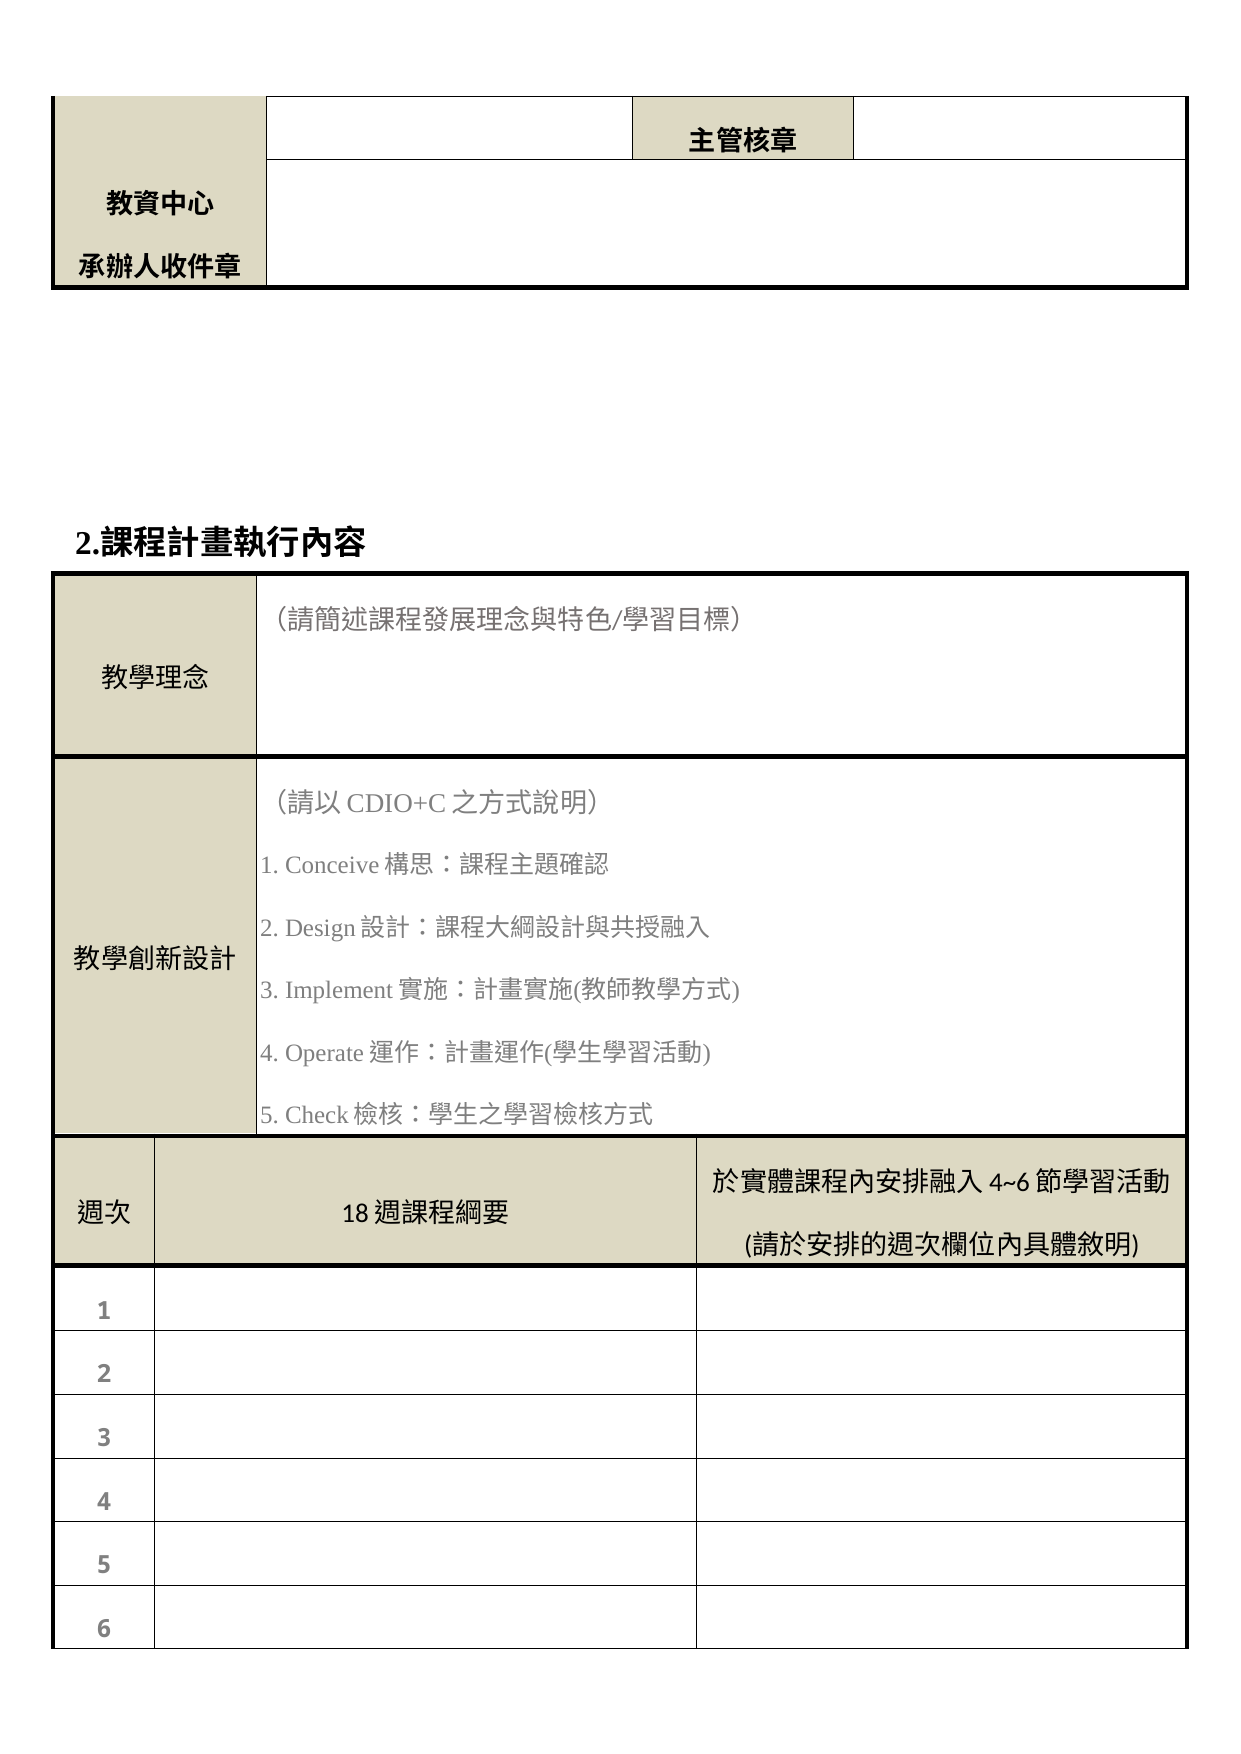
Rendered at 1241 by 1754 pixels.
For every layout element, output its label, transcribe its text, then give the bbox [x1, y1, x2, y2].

table_cell [697, 1331, 1185, 1394]
table_cell [155, 1395, 696, 1457]
table_cell [155, 1331, 696, 1394]
table_cell （請以CDIO+C之方式說明） 1. Conceive構思：課程主題確認 2. Design設計：課程大綱設計與共授融入 3. Implement實施：計畫實施(教師教學方式) 4. Operate運作：計畫運作(學生學習活動) 5. Check檢核：學生之學習檢核方式 [257, 759, 1185, 1133]
table_cell 教資中心 承辦人收件章 [55, 159, 266, 285]
table_cell [267, 160, 1185, 285]
table_cell 1 [55, 1268, 154, 1330]
table_cell 週次 [55, 1138, 154, 1263]
table_cell [697, 1268, 1185, 1330]
table_cell [155, 1268, 696, 1330]
table_cell 教學創新設計 [55, 759, 256, 1133]
table_cell [697, 1522, 1185, 1584]
table_cell 6 [55, 1586, 154, 1648]
table_cell 18週課程綱要 [155, 1138, 696, 1263]
table_cell [697, 1586, 1185, 1648]
table_cell 4 [55, 1459, 154, 1521]
table_cell [55, 96, 266, 159]
table_cell [155, 1586, 696, 1648]
table_cell 2 [55, 1331, 154, 1394]
table_cell 主管核章 [633, 97, 853, 159]
table_cell [155, 1522, 696, 1584]
table_cell [697, 1459, 1185, 1521]
table_cell [155, 1459, 696, 1521]
table_cell 5 [55, 1522, 154, 1584]
table_header 教學理念 [55, 576, 256, 754]
table_cell [267, 97, 632, 159]
text 2.課程計畫執行內容 [75, 498, 1165, 561]
table_cell [854, 97, 1185, 159]
table_cell 於實體課程內安排融入4~6節學習活動 (請於安排的週次欄位內具體敘明) [697, 1138, 1185, 1263]
table_cell 3 [55, 1395, 154, 1457]
table_header （請簡述課程發展理念與特色/學習目標） [257, 576, 1185, 754]
table_cell [697, 1395, 1185, 1457]
